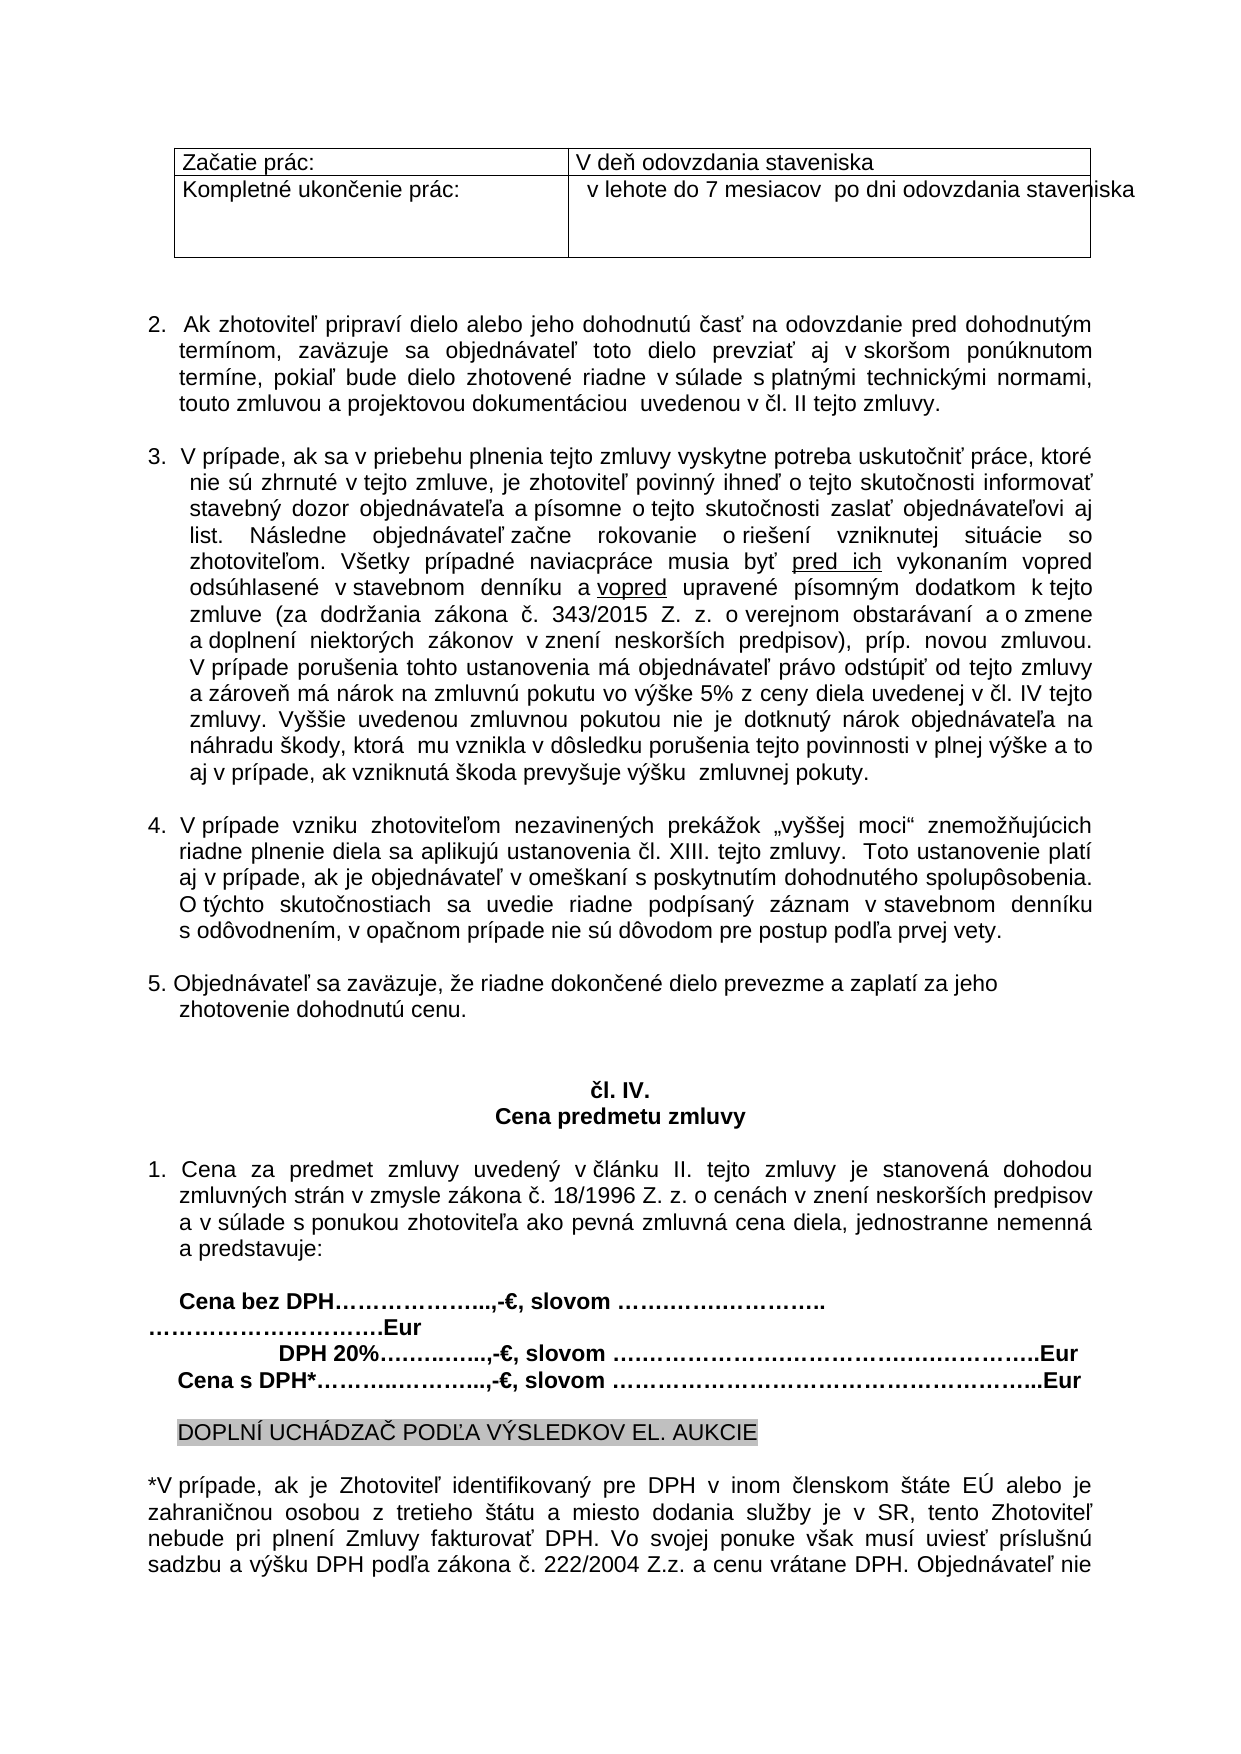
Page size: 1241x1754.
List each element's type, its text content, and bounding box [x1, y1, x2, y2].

text Cena predmetu zmluvy [148, 1103, 1093, 1129]
text DPH 20%….…..…...,-€, slovom ….……………….…………….….…………..Eur Cena s DPH*………..………...,-€, slovom ………………………………………………...Eur [177, 1340, 1093, 1393]
text 4. V prípade vzniku zhotoviteľom nezavinených prekážok „vyššej moci“ znemožňujúcich riadne plnenie diela sa aplikujú ustanovenia čl. XIII. tejto zmluvy. Toto ustanovenie platí aj v prípade, ak je objednávateľ v omeškaní s poskytnutím dohodnutého spolupôsobenia. O týchto skutočnostiach sa uvedie riadne podpísaný záznam v stavebnom denníku s odôvodnením, v opačnom prípade nie sú dôvodom pre postup podľa prvej vety. [148, 812, 1093, 943]
text čl. IV. [148, 1077, 1093, 1103]
table_cell V deň odovzdania staveniska [569, 149, 1090, 175]
table_cell Začatie prác: [175, 149, 568, 175]
text *V prípade, ak je Zhotoviteľ identifikovaný pre DPH v inom členskom štáte EÚ alebo je zahraničnou osobou z tretieho štátu a miesto dodania služby je v SR, tento Zhotoviteľ nebude pri plnení Zmluvy fakturovať DPH. Vo svojej ponuke však musí uviesť príslušnú sadzbu a výšku DPH podľa zákona č. 222/2004 Z.z. a cenu vrátane DPH. Objednávateľ nie [148, 1472, 1093, 1577]
table_cell [569, 176, 576, 257]
table_cell Kompletné ukončenie prác: [175, 176, 568, 257]
text 1. Cena za predmet zmluvy uvedený v článku II. tejto zmluvy je stanovená dohodou zmluvných strán v zmysle zákona č. 18/1996 Z. z. o cenách v znení neskorších predpisov a v súlade s ponukou zhotoviteľa ako pevná zmluvná cena diela, jednostranne nemenná a predstavuje: [148, 1156, 1093, 1261]
text 3. V prípade, ak sa v priebehu plnenia tejto zmluvy vyskytne potreba uskutočniť práce, ktoré nie sú zhrnuté v tejto zmluve, je zhotoviteľ povinný ihneď o tejto skutočnosti informovať stavebný dozor objednávateľa a písomne o tejto skutočnosti zaslať objednávateľovi aj list. Následne objednávateľ začne rokovanie o riešení vzniknutej situácie so zhotoviteľom. Všetky prípadné naviacpráce musia byť pred ich vykonaním vopred odsúhlasené v stavebnom denníku a vopred upravené písomným dodatkom k tejto zmluve (za dodržania zákona č. 343/2015 Z. z. o verejnom obstarávaní a o zmene a doplnení niektorých zákonov v znení neskorších predpisov), príp. novou zmluvou. V prípade porušenia tohto ustanovenia má objednávateľ právo odstúpiť od tejto zmluvy a zároveň má nárok na zmluvnú pokutu vo výške 5% z ceny diela uvedenej v čl. IV tejto zmluvy. Vyššie uvedenou zmluvnou pokutou nie je dotknutý nárok objednávateľa na náhradu škody, ktorá mu vznikla v dôsledku porušenia tejto povinnosti v plnej výške a to aj v prípade, ak vzniknutá škoda prevyšuje výšku zmluvnej pokuty. [148, 443, 1093, 785]
table_header v lehote do 7 mesiacov po dni odovzdania staveniska [576, 176, 1090, 257]
text 5. Objednávateľ sa zaväzuje, že riadne dokončené dielo prevezme a zaplatí za jeho zhotovenie dohodnutú cenu. [148, 970, 1093, 1022]
text Cena bez DPH………………...,-€, slovom …….…….…………..………………………….Eur [148, 1288, 1093, 1340]
text DOPLNÍ UCHÁDZAČ PODĽA VÝSLEDKOV EL. AUKCIE [177, 1419, 1093, 1446]
text 2. Ak zhotoviteľ pripraví dielo alebo jeho dohodnutú časť na odovzdanie pred dohodnutým termínom, zaväzuje sa objednávateľ toto dielo prevziať aj v skoršom ponúknutom termíne, pokiaľ bude dielo zhotovené riadne v súlade s platnými technickými normami, touto zmluvou a projektovou dokumentáciou uvedenou v čl. II tejto zmluvy. [148, 311, 1093, 416]
